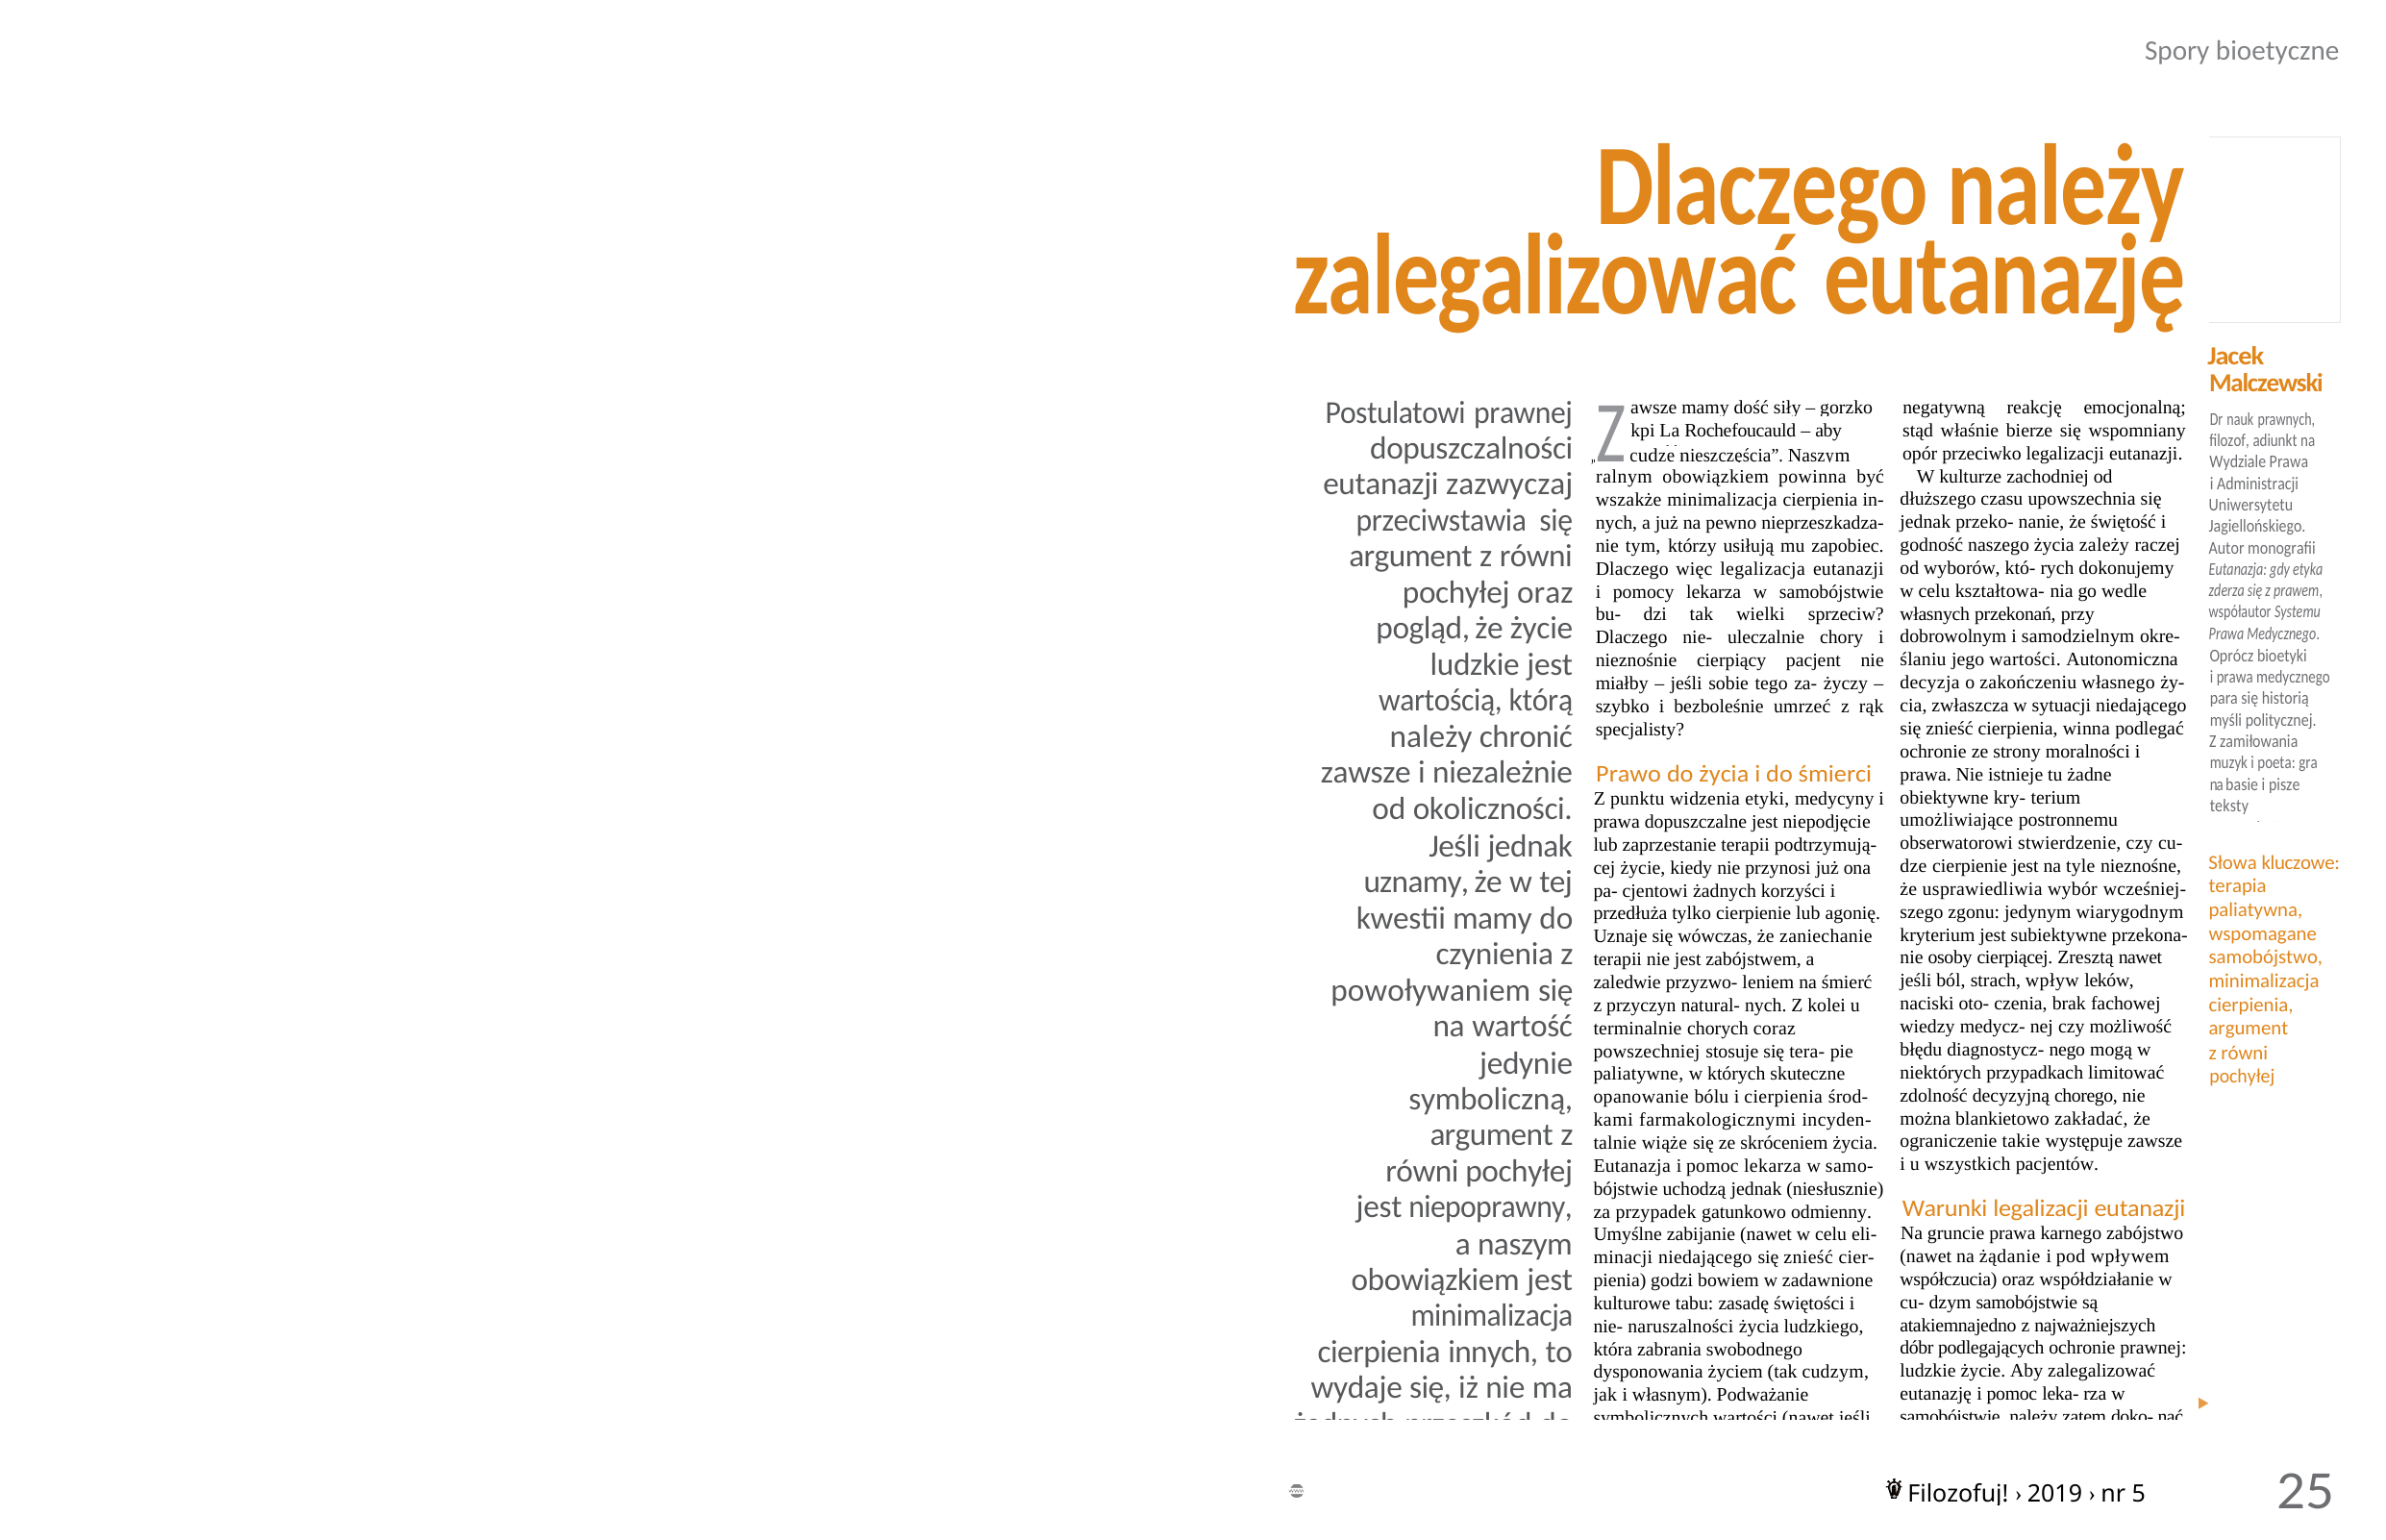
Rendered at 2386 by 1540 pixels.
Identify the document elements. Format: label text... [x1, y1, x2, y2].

text Oprócz bioetyki [2209, 644, 2332, 666]
text z równi pochyłej [2208, 1041, 2331, 1088]
text Jacek Malczewski [2207, 343, 2332, 398]
text Z zamiłowania muzyk i poeta: gra na basie i pisze teksty [2209, 731, 2330, 816]
text 25 [2276, 1456, 2335, 1523]
text ralnym obowiązkiem powinna być wszakże minimalizacja cierpienia in- nych, a już na pewno nieprzeszkadza- nie tym, którzy usiłują mu zapobiec. Dlaczego więc legalizacja eutanazji i pomocy lekarza w samobójstwie bu- dzi tak wielki sprzeciw? Dlaczego nie- uleczalnie chory i nieznośnie cierpiący pacjent nie miałby – jeśli sobie tego za- życzy – szybko i bezboleśnie umrzeć z rąk specjalisty? [1595, 465, 1883, 739]
text „Zcudze nieszczęścia”. Naszym mo- [1590, 377, 1885, 484]
text kpi La Rochefoucauld – aby znieść [1630, 419, 1880, 446]
text Słowa kluczowe: terapia paliatywna, wspomagane samobójstwo, minimalizacja cierpienia, argument [2208, 851, 2341, 1040]
text Dlaczego należy zalegalizować eutanazję [1293, 146, 2186, 342]
text Warunki legalizacji eutanazji [1901, 1193, 2192, 1222]
text negatywną reakcję emocjonalną; stąd właśnie bierze się wspomniany opór przeciwko legalizacji eutanazji. [1902, 396, 2186, 463]
text jedynie symboliczną, argument z równi pochyłej jest niepoprawny, [1311, 1046, 1573, 1226]
text awsze mamy dość siły – gorzko [1630, 396, 1880, 416]
text W kulturze zachodniej od dłuższego czasu upowszechnia się jednak przeko- nanie, że świętość i godność naszego życia zależy raczej od wyborów, któ- rych dokonujemy w celu kształtowa- nia go wedle własnych przekonań, przy dobrowolnym i samodzielnym okre- ślaniu jego wartości. Autonomiczna decyzja o zakończeniu własnego ży- cia, zwłaszcza w sytuacji niedającego się znieść cierpienia, winna podlegać ochronie ze strony moralności i prawa. Nie istnieje tu żadne obiektywne kry- terium umożliwiające postronnemu obserwatorowi stwierdzenie, czy cu- dze cierpienie jest na tyle nieznośne, że usprawiedliwia wybór wcześniej- szego zgonu: jedynym wiarygodnym kryterium jest subiektywne przekona- nie osoby cierpiącej. Zresztą nawet jeśli ból, strach, wpływ leków, naciski oto- czenia, brak fachowej wiedzy medycz- nej czy możliwość błędu diagnostycz- nego mogą w niektórych przypadkach limitować zdolność decyzyjną chorego, nie można blankietowo zakładać, że ograniczenie takie występuje zawsze i u wszystkich pacjentów. [1900, 464, 2191, 1175]
text w zespole Stonerror. [2209, 816, 2332, 822]
text a naszym obowiązkiem jest minimalizacja cierpienia innych, to wydaje się, iż nie ma żadnych przeszkód do uznania, że powinna zostać zalegalizowana. [1292, 1227, 1573, 1419]
text Na gruncie prawa karnego zabójstwo (nawet na żądanie i pod wpływem współczucia) oraz współdziałanie w cu- dzym samobójstwie są atakiemnajedno z najważniejszych dóbr podlegających ochronie prawnej: ludzkie życie. Aby zalegalizować eutanazję i pomoc leka- rza w samobójstwie, należy zatem doko- nać kluczowego rozstrzygnięcia o cha- rakterze aksjologicznym: uznać, że autonomicznie wyrażone pragnienie [1900, 1222, 2191, 1419]
text Filozofuj! › 2019 › nr 5 (29) [1907, 1477, 2188, 1505]
text i prawa medycznego para się historią myśli politycznej. [2209, 666, 2332, 731]
text Postulatowi prawnej dopuszczalności eutanazji zazwyczaj przeciwstawia się argument z równi pochyłej oraz pogląd, że życie ludzkie jest wartością, którą należy chronić zawsze i niezależnie od okoliczności. [1304, 394, 1573, 827]
text Jeśli jednak uznamy, że w tej kwestii mamy do czynienia z powoływaniem się na wartość [1322, 829, 1573, 1045]
text filozofuj.eu redakcja@filozofuj.eu [1306, 1480, 1537, 1503]
text Z punktu widzenia etyki, medycyny i prawa dopuszczalne jest niepodjęcie lub zaprzestanie terapii podtrzymują- cej życie, kiedy nie przynosi już ona pa- cjentowi żadnych korzyści i przedłuża tylko cierpienie lub agonię. Uznaje się wówczas, że zaniechanie terapii nie jest zabójstwem, a zaledwie przyzwo- leniem na śmierć z przyczyn natural- nych. Z kolei u terminalnie chorych coraz powszechniej stosuje się tera- pie paliatywne, w których skuteczne opanowanie bólu i cierpienia środ- kami farmakologicznymi incyden- talnie wiąże się ze skróceniem życia. Eutanazja i pomoc lekarza w samo- bójstwie uchodzą jednak (niesłusznie) za przypadek gatunkowo odmienny. Umyślne zabijanie (nawet w celu eli- minacji niedającego się znieść cier- pienia) godzi bowiem w zadawnione kulturowe tabu: zasadę świętości i nie- naruszalności życia ludzkiego, która zabrania swobodnego dysponowania życiem (tak cudzym, jak i własnym). Podważanie symbolicznych wartości (nawet jeśli jest racjonalne i etycznie uzasadnione) odruchowo budzi silną, [1593, 787, 1884, 1419]
text Prawo do życia i do śmierci [1596, 758, 1885, 787]
text Spory bioetyczne [2145, 33, 2341, 66]
text Dr nauk prawnych, filozof, adiunkt na Wydziale Prawa [2209, 409, 2315, 472]
text i Administracji Uniwersytetu Jagiellońskiego. Autor monografii Eutanazja: gdy etyka zderza się z prawem, współautor Systemu Prawa Medycznego. [2208, 473, 2332, 644]
